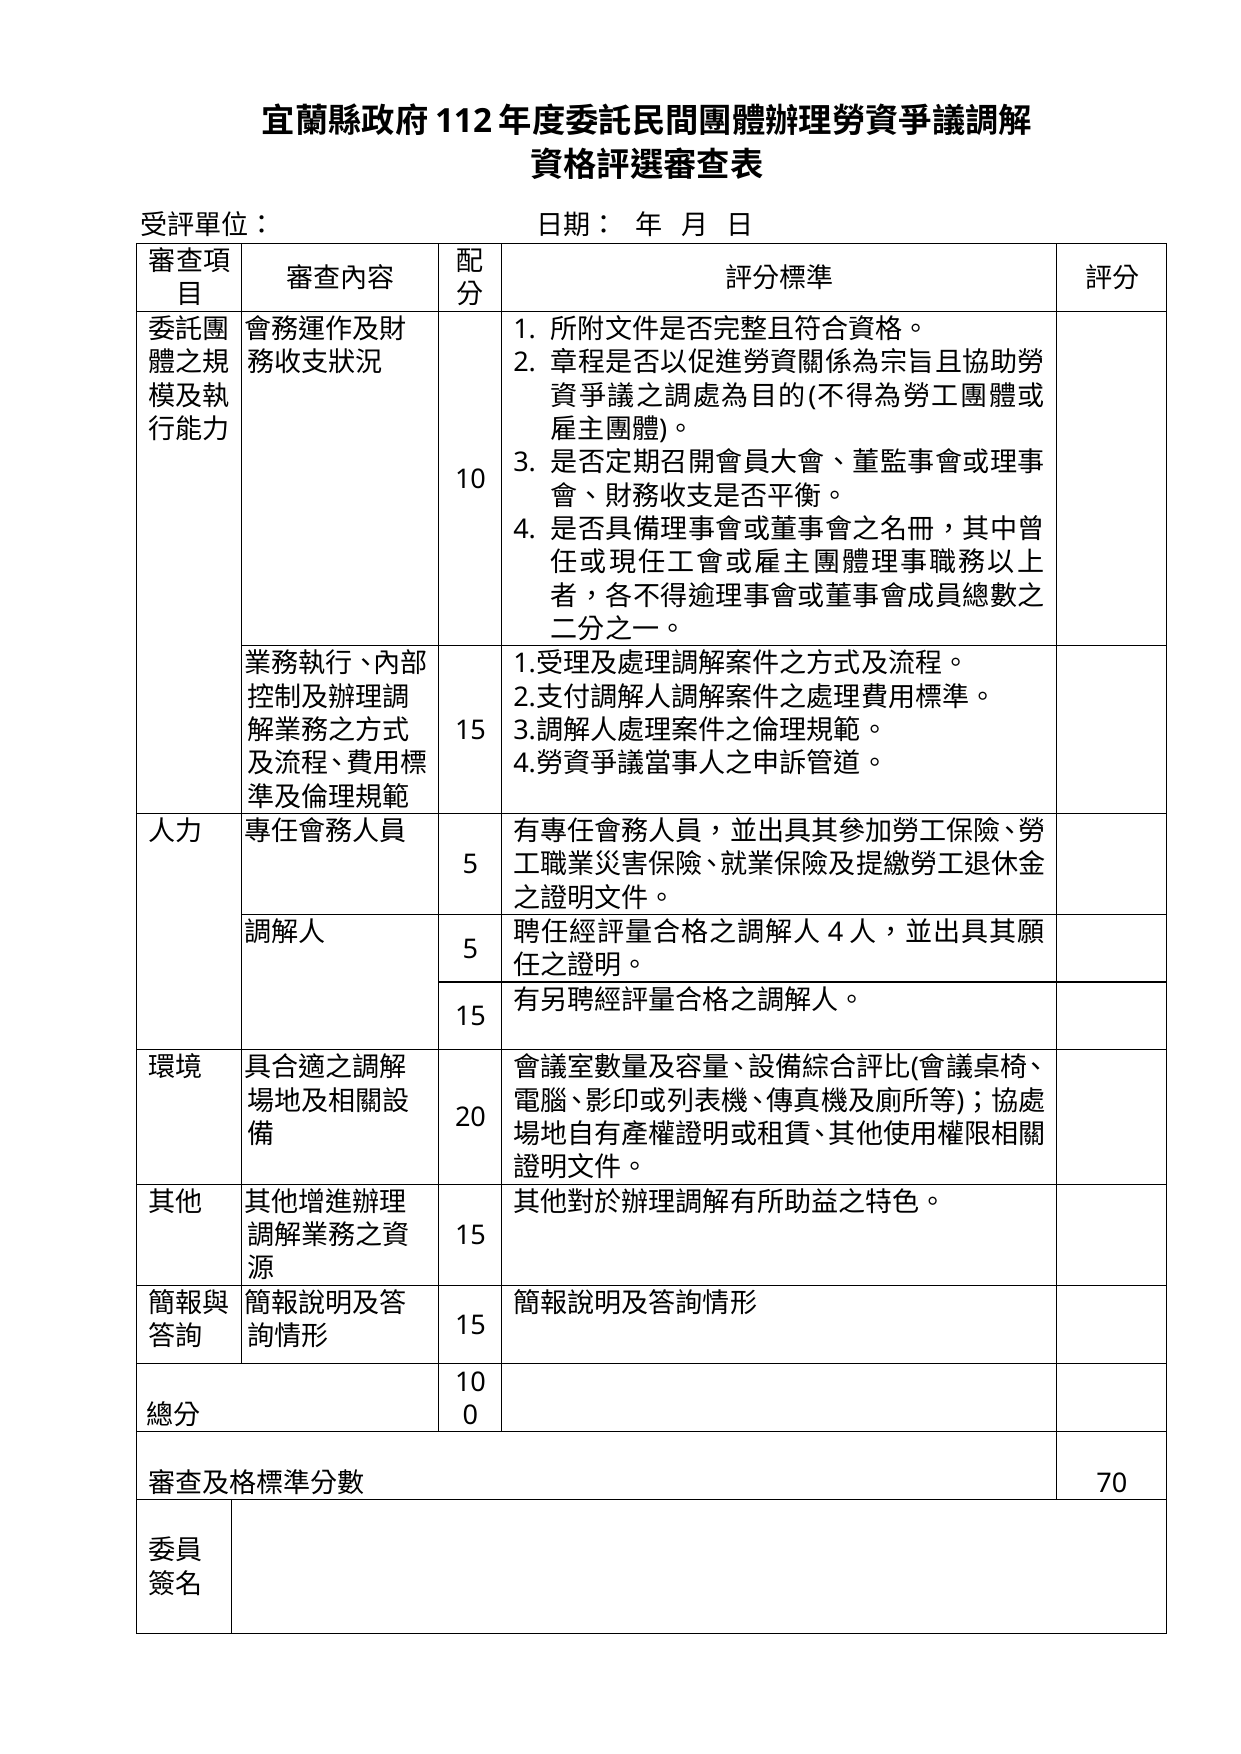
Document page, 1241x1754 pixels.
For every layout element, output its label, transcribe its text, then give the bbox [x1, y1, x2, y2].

table_cell 10 [439, 312, 501, 645]
table_cell 業務執行、內部控制及辦理調解業務之方式及流程、費用標準及倫理規範 [242, 646, 438, 813]
text 宜蘭縣政府112年度委託民間團體辦理勞資爭議調解 [112, 89, 1181, 143]
table_cell [1057, 312, 1166, 645]
text 資格評選審查表 [112, 143, 1181, 184]
table_cell 環境 [137, 1050, 241, 1183]
table_cell 15 [439, 1185, 501, 1284]
table_cell 具合適之調解場地及相關設備 [242, 1050, 438, 1183]
table_cell 15 [439, 646, 501, 813]
table_cell [502, 1364, 1056, 1431]
table_cell [1057, 1185, 1166, 1284]
table_cell 簡報與答詢 [137, 1286, 241, 1363]
table_cell 會議室數量及容量、設備綜合評比(會議桌椅、電腦、影印或列表機、傳真機及廁所等)；協處場地自有產權證明或租賃、其他使用權限相關證明文件。 [502, 1050, 1056, 1183]
table_cell 5 [439, 814, 501, 914]
table_cell [1057, 1050, 1166, 1183]
table_header 評分標準 [502, 244, 1056, 311]
table_cell 100 [439, 1364, 501, 1431]
table_cell 簡報說明及答詢情形 [502, 1286, 1056, 1363]
table_cell 有專任會務人員，並出具其參加勞工保險、勞工職業災害保險、就業保險及提繳勞工退休金之證明文件。 [502, 814, 1056, 914]
table_cell 人力 [137, 814, 241, 1049]
table_cell [1057, 983, 1166, 1049]
table_cell 5 [439, 915, 501, 981]
table_header 評分 [1057, 244, 1166, 311]
table_cell 會務運作及財務收支狀況 [242, 312, 438, 645]
table_cell 20 [439, 1050, 501, 1183]
table_cell 70 [1057, 1432, 1166, 1499]
table_cell [232, 1500, 1166, 1633]
table_cell 委員簽名 [137, 1500, 231, 1633]
table_cell 所附文件是否完整且符合資格。 章程是否以促進勞資關係為宗旨且協助勞資爭議之調處為目的(不得為勞工團體或雇主團體)。 是否定期召開會員大會、董監事會或理事會、財務收支是否平衡。 是否具備理事會或董事會之名冊，其中曾任或現任工會或雇主團體理事職務以上者，各不得逾理事會或董事會成員總數之二分之一。 [502, 312, 1056, 645]
table_cell 委託團體之規模及執行能力 [137, 312, 241, 813]
table_cell [1057, 646, 1166, 813]
table_cell 其他對於辦理調解有所助益之特色。 [502, 1185, 1056, 1284]
table_cell 聘任經評量合格之調解人4人，並出具其願任之證明。 [502, 915, 1056, 981]
table_cell 1.受理及處理調解案件之方式及流程。 2.支付調解人調解案件之處理費用標準。 3.調解人處理案件之倫理規範。 4.勞資爭議當事人之申訴管道。 [502, 646, 1056, 813]
table_cell 其他增進辦理調解業務之資源 [242, 1185, 438, 1284]
table_cell 審查及格標準分數 [137, 1432, 1056, 1499]
table_cell 專任會務人員 [242, 814, 438, 914]
table_cell 調解人 [242, 915, 438, 1049]
table_cell 其他 [137, 1185, 241, 1284]
table_cell [1057, 1364, 1166, 1431]
table_cell [1057, 915, 1166, 981]
table_cell 15 [439, 983, 501, 1049]
text 受評單位： 日期： 年 月 日 [140, 201, 1155, 243]
table_header 審查內容 [242, 244, 438, 311]
table_cell 有另聘經評量合格之調解人。 [502, 983, 1056, 1049]
table_cell [1057, 1286, 1166, 1363]
table_cell 總分 [137, 1364, 438, 1431]
table_cell 簡報說明及答詢情形 [242, 1286, 438, 1363]
table_cell 15 [439, 1286, 501, 1363]
table_cell [1057, 814, 1166, 914]
table_header 審查項目 [137, 244, 241, 311]
table_header 配分 [439, 244, 501, 311]
